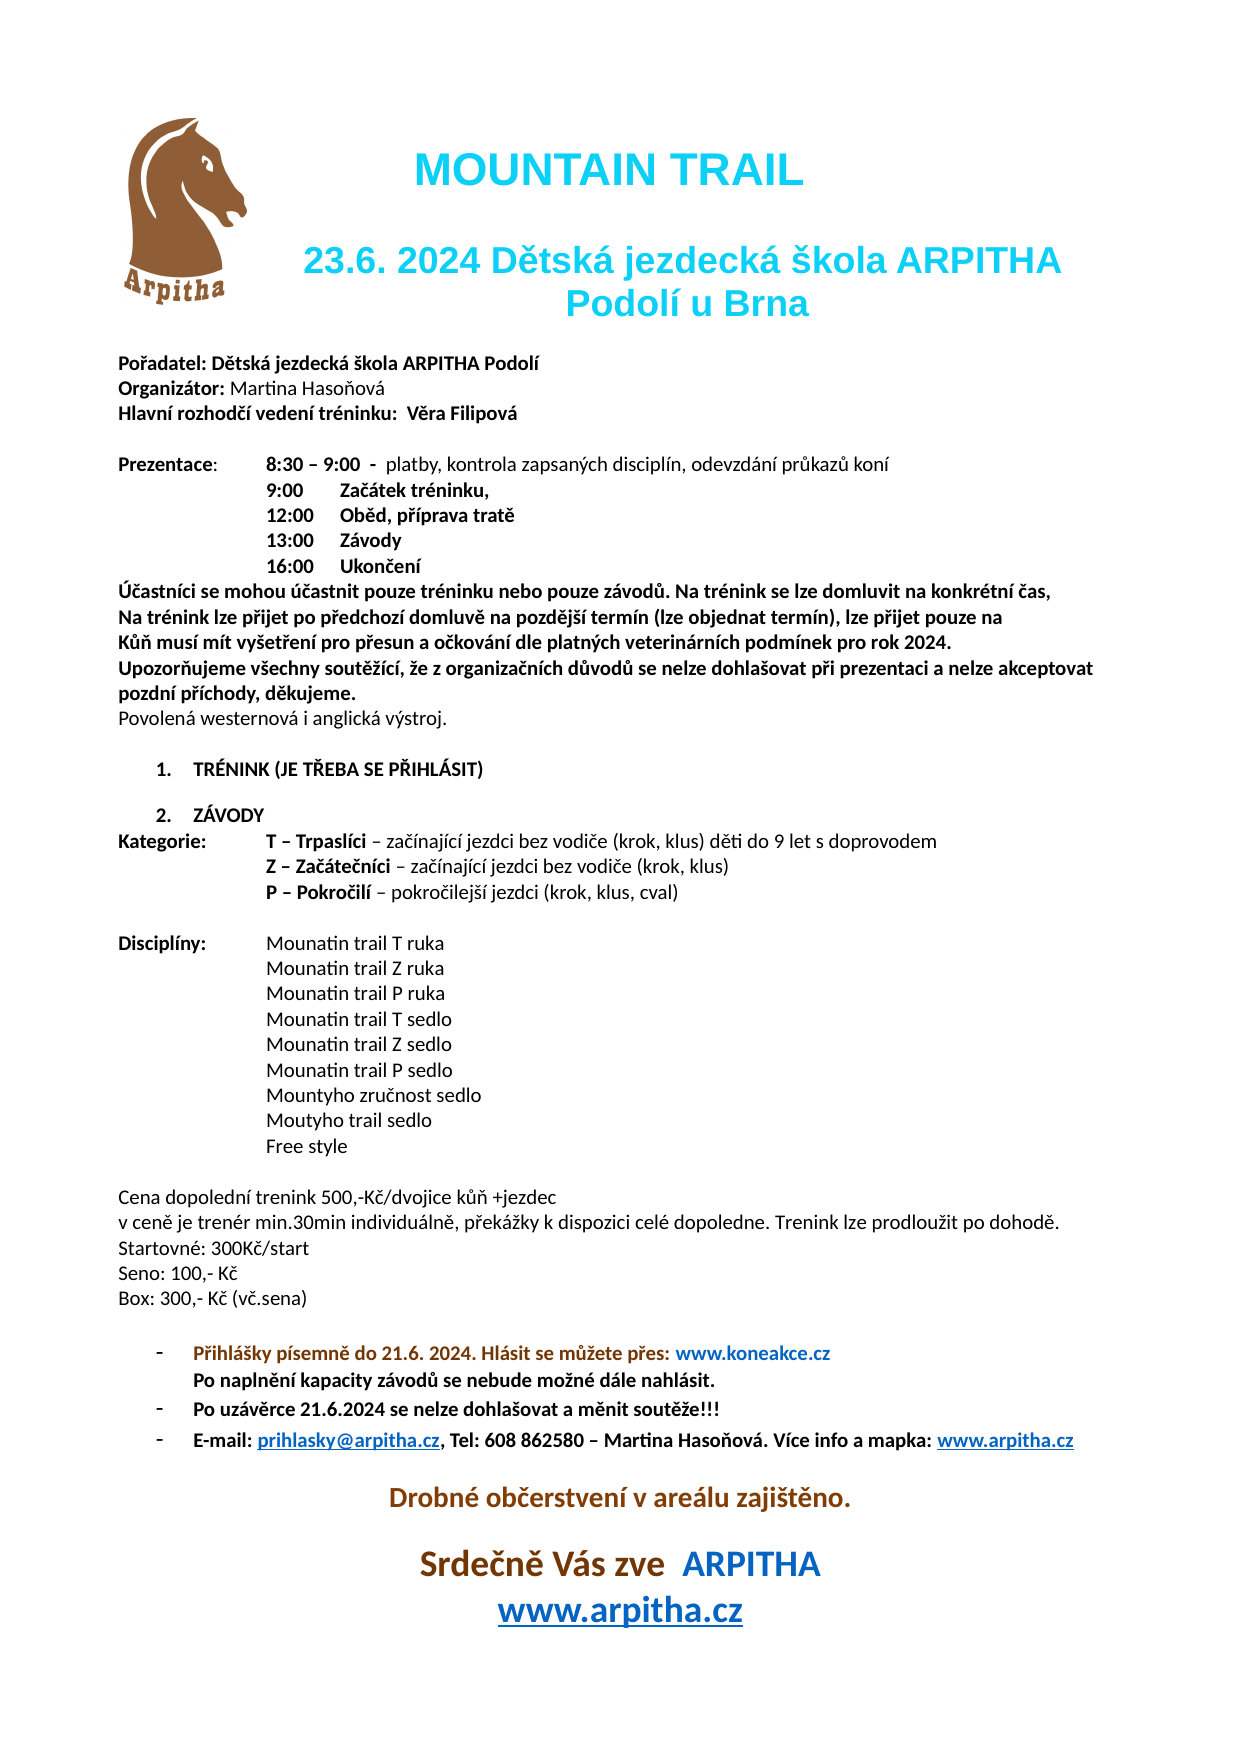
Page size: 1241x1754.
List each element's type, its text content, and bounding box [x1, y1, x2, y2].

text Hlavní rozhodčí vedení tréninku: Věra Filipová [118, 401, 1122, 426]
text Mountyho zručnost sedlo [192, 1082, 1122, 1108]
text Mounatin trail P ruka [118, 981, 1122, 1006]
text Mounatin trail P sedlo [118, 1057, 1122, 1082]
text Seno: 100,- Kč [118, 1260, 1122, 1286]
text Box: 300,- Kč (vč.sena) [118, 1286, 1122, 1311]
text Povolená westernová i anglická výstroj. [118, 706, 1122, 731]
text Cena dopolední trenink 500,-Kč/dvojice kůň +jezdec [118, 1184, 1122, 1209]
list Po uzávěrce 21.6.2024 se nelze dohlašovat a měnit soutěže!!! [156, 1392, 1122, 1423]
text Startovné: 300Kč/start [118, 1235, 1122, 1260]
list ZÁVODY [156, 803, 1122, 828]
text MOUNTAIN TRAIL [253, 142, 1122, 238]
list Přihlášky písemně do 21.6. 2024. Hlásit se můžete přes: www.koneakce.cz Po naplnění kapacity závodů se nebude možné dále nahlásit. [156, 1336, 1122, 1392]
text 23.6. 2024 Dětská jezdecká škola ARPITHA Podolí u Brna [118, 238, 1122, 324]
text Disciplíny: Mounatin trail T ruka [118, 930, 1122, 955]
text Účastníci se mohou účastnit pouze tréninku nebo pouze závodů. Na trénink se lze domluvit na konkrétní čas, [118, 578, 1122, 604]
text Srdečně Vás zve ARPITHA [118, 1540, 1122, 1586]
text Mounatin trail Z ruka [118, 955, 1122, 981]
list TRÉNINK (JE TŘEBA SE PŘIHLÁSIT) [156, 756, 1122, 782]
text Kůň musí mít vyšetření pro přesun a očkování dle platných veterinárních podmínek pro rok 2024. [118, 629, 1122, 655]
text Upozorňujeme všechny soutěžící, že z organizačních důvodů se nelze dohlašovat při prezentaci a nelze akceptovat pozdní příchody, děkujeme. [118, 655, 1122, 706]
text 16:00 Ukončení [192, 553, 1122, 578]
text Prezentace: 8:30 – 9:00 - platby, kontrola zapsaných disciplín, odevzdání průkazů koní 9:00 Začátek tréninku, [118, 451, 1122, 502]
text Mounatin trail Z sedlo [192, 1031, 1122, 1057]
text v ceně je trenér min.30min individuálně, překážky k dispozici celé dopoledne. Trenink lze prodloužit po dohodě. [118, 1209, 1122, 1235]
text 12:00 Oběd, příprava tratě [192, 502, 1122, 528]
text 13:00 Závody [192, 528, 1122, 553]
text www.arpitha.cz [118, 1586, 1122, 1631]
text Free style [192, 1133, 1122, 1158]
text Mounatin trail T sedlo [118, 1006, 1122, 1031]
text Pořadatel: Dětská jezdecká škola ARPITHA Podolí [118, 350, 1122, 375]
text Moutyho trail sedlo [192, 1108, 1122, 1133]
text Na trénink lze přijet po předchozí domluvě na pozdější termín (lze objednat termín), lze přijet pouze na [118, 604, 1122, 629]
text Kategorie: T – Trpaslíci – začínající jezdci bez vodiče (krok, klus) děti do 9 let s doprovodem [118, 828, 1122, 853]
text Organizátor: Martina Hasoňová [118, 375, 1122, 401]
text Drobné občerstvení v areálu zajištěno. [118, 1479, 1122, 1514]
list E-mail: prihlasky@arpitha.cz, Tel: 608 862580 – Martina Hasoňová. Více info a mapka: www.arpitha.cz [156, 1423, 1122, 1453]
text Z – Začátečníci – začínající jezdci bez vodiče (krok, klus) P – Pokročilí – pokročilejší jezdci (krok, klus, cval) [192, 853, 1122, 904]
